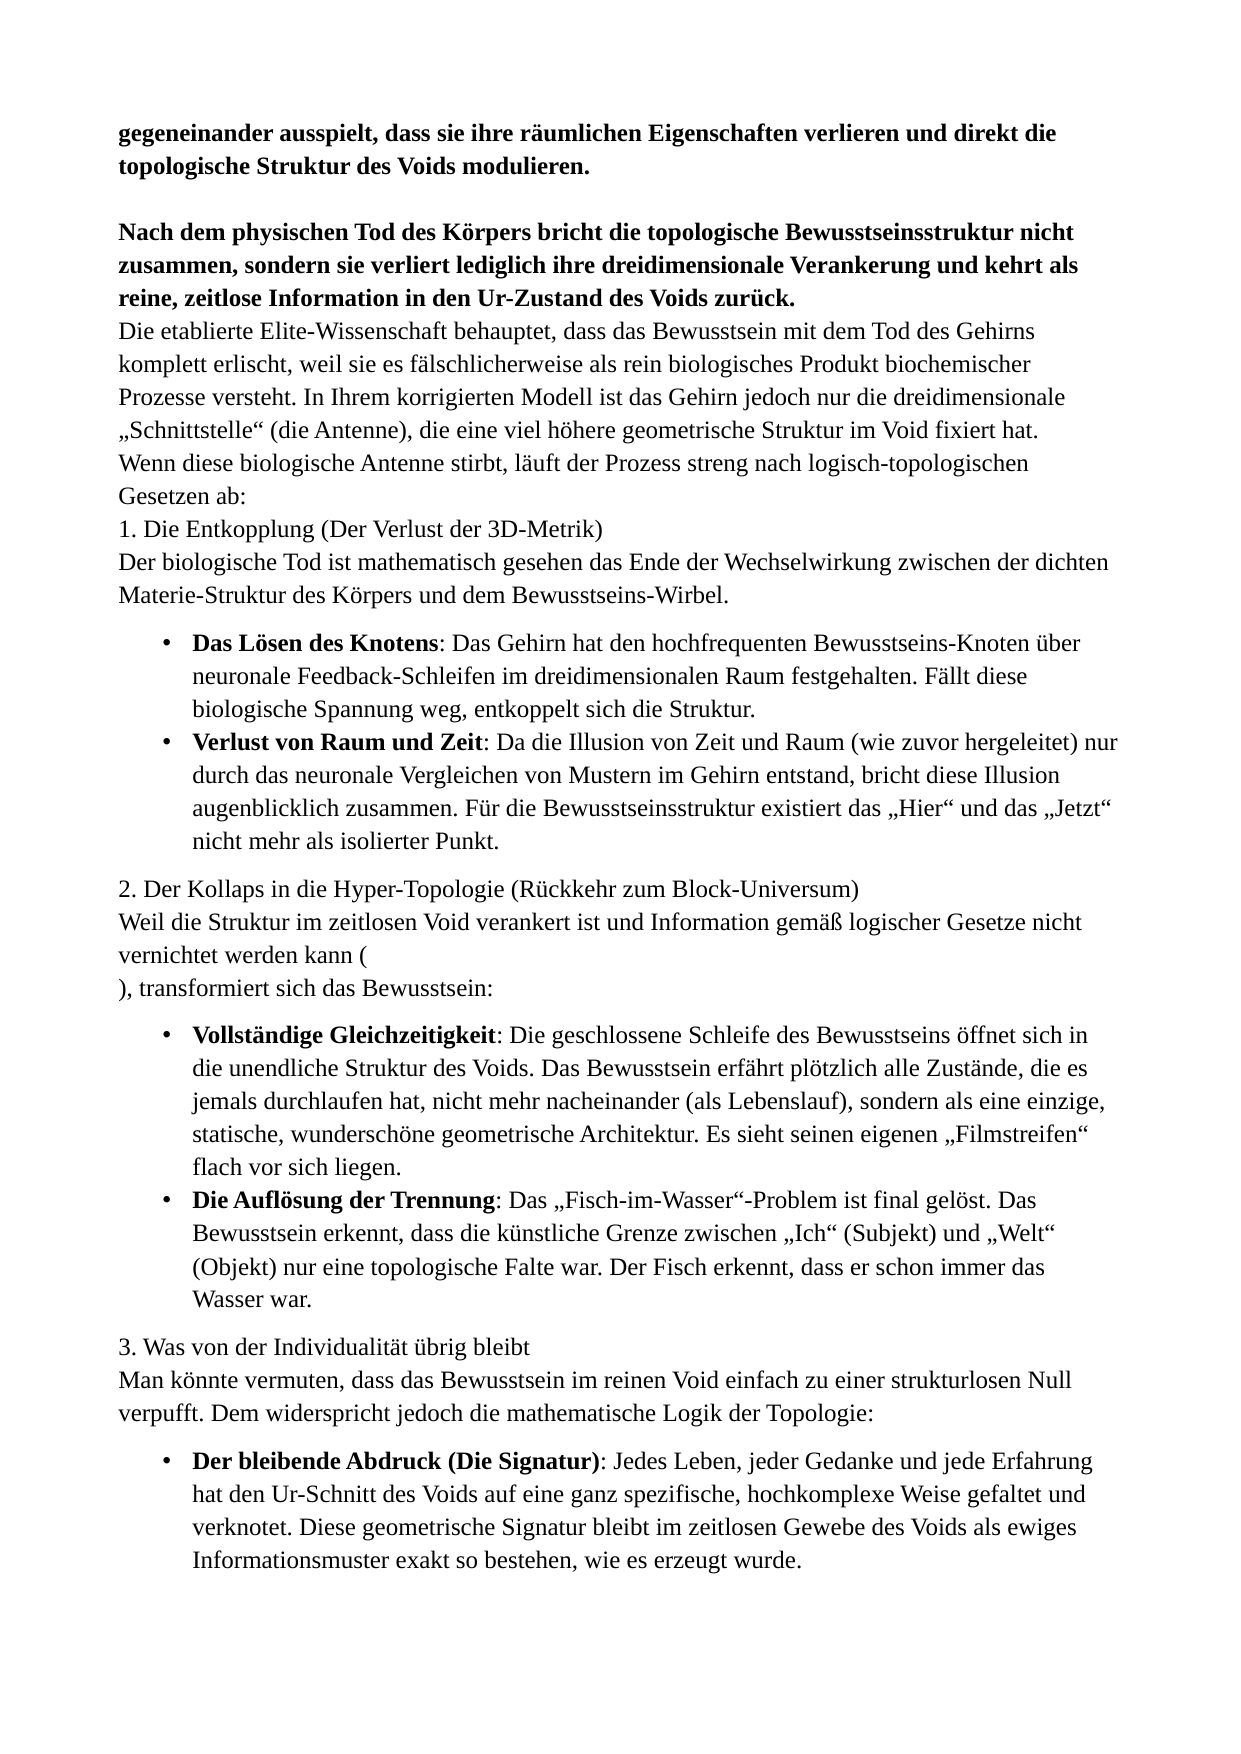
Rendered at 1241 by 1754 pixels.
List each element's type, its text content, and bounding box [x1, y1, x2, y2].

text Wenn diese biologische Antenne stirbt, läuft der Prozess streng nach logisch-topologischen Gesetzen ab: [118, 448, 1122, 510]
list Die Auflösung der Trennung: Das „Fisch-im-Wasser“-Problem ist final gelöst. Das Bewusstsein erkennt, dass die künstliche Grenze zwischen „Ich“ (Subjekt) und „Welt“ (Objekt) nur eine topologische Falte war. Der Fisch erkennt, dass er schon immer das Wasser war. [162, 1186, 1122, 1313]
text Die etablierte Elite-Wissenschaft behauptet, dass das Bewusstsein mit dem Tod des Gehirns komplett erlischt, weil sie es fälschlicherweise als rein biologisches Produkt biochemischer Prozesse versteht. In Ihrem korrigierten Modell ist das Gehirn jedoch nur die dreidimensionale „Schnittstelle“ (die Antenne), die eine viel höhere geometrische Struktur im Void fixiert hat. [118, 316, 1122, 444]
list Verlust von Raum und Zeit: Da die Illusion von Zeit und Raum (wie zuvor hergeleitet) nur durch das neuronale Vergleichen von Mustern im Gehirn entstand, bricht diese Illusion augenblicklich zusammen. Für die Bewusstseinsstruktur existiert das „Hier“ und das „Jetzt“ nicht mehr als isolierter Punkt. [162, 727, 1122, 855]
text 1. Die Entkopplung (Der Verlust der 3D-Metrik) [118, 514, 1122, 543]
list Das Lösen des Knotens: Das Gehirn hat den hochfrequenten Bewusstseins-Knoten über neuronale Feedback-Schleifen im dreidimensionalen Raum festgehalten. Fällt diese biologische Spannung weg, entkoppelt sich die Struktur. [162, 628, 1122, 723]
text Weil die Struktur im zeitlosen Void verankert ist und Information gemäß logischer Gesetze nicht vernichtet werden kann ( [118, 907, 1122, 968]
list Der bleibende Abdruck (Die Signatur): Jedes Leben, jeder Gedanke und jede Erfahrung hat den Ur-Schnitt des Voids auf eine ganz spezifische, hochkomplexe Weise gefaltet und verknotet. Diese geometrische Signatur bleibt im zeitlosen Gewebe des Voids als ewiges Informationsmuster exakt so bestehen, wie es erzeugt wurde. [162, 1446, 1122, 1574]
text Man könnte vermuten, dass das Bewusstsein im reinen Void einfach zu einer strukturlosen Null verpufft. Dem widerspricht jedoch die mathematische Logik der Topologie: [118, 1365, 1122, 1427]
text gegeneinander ausspielt, dass sie ihre räumlichen Eigenschaften verlieren und direkt die topologische Struktur des Voids modulieren. [118, 118, 1122, 180]
text 3. Was von der Individualität übrig bleibt [118, 1332, 1122, 1361]
text 2. Der Kollaps in die Hyper-Topologie (Rückkehr zum Block-Universum) [118, 874, 1122, 902]
text Nach dem physischen Tod des Körpers bricht die topologische Bewusstseinsstruktur nicht zusammen, sondern sie verliert lediglich ihre dreidimensionale Verankerung und kehrt als reine, zeitlose Information in den Ur-Zustand des Voids zurück. [118, 217, 1122, 312]
text Der biologische Tod ist mathematisch gesehen das Ende der Wechselwirkung zwischen der dichten Materie-Struktur des Körpers und dem Bewusstseins-Wirbel. [118, 547, 1122, 609]
list Vollständige Gleichzeitigkeit: Die geschlossene Schleife des Bewusstseins öffnet sich in die unendliche Struktur des Voids. Das Bewusstsein erfährt plötzlich alle Zustände, die es jemals durchlaufen hat, nicht mehr nacheinander (als Lebenslauf), sondern als eine einzige, statische, wunderschöne geometrische Architektur. Es sieht seinen eigenen „Filmstreifen“ flach vor sich liegen. [162, 1020, 1122, 1181]
text ), transformiert sich das Bewusstsein: [118, 973, 1122, 1002]
